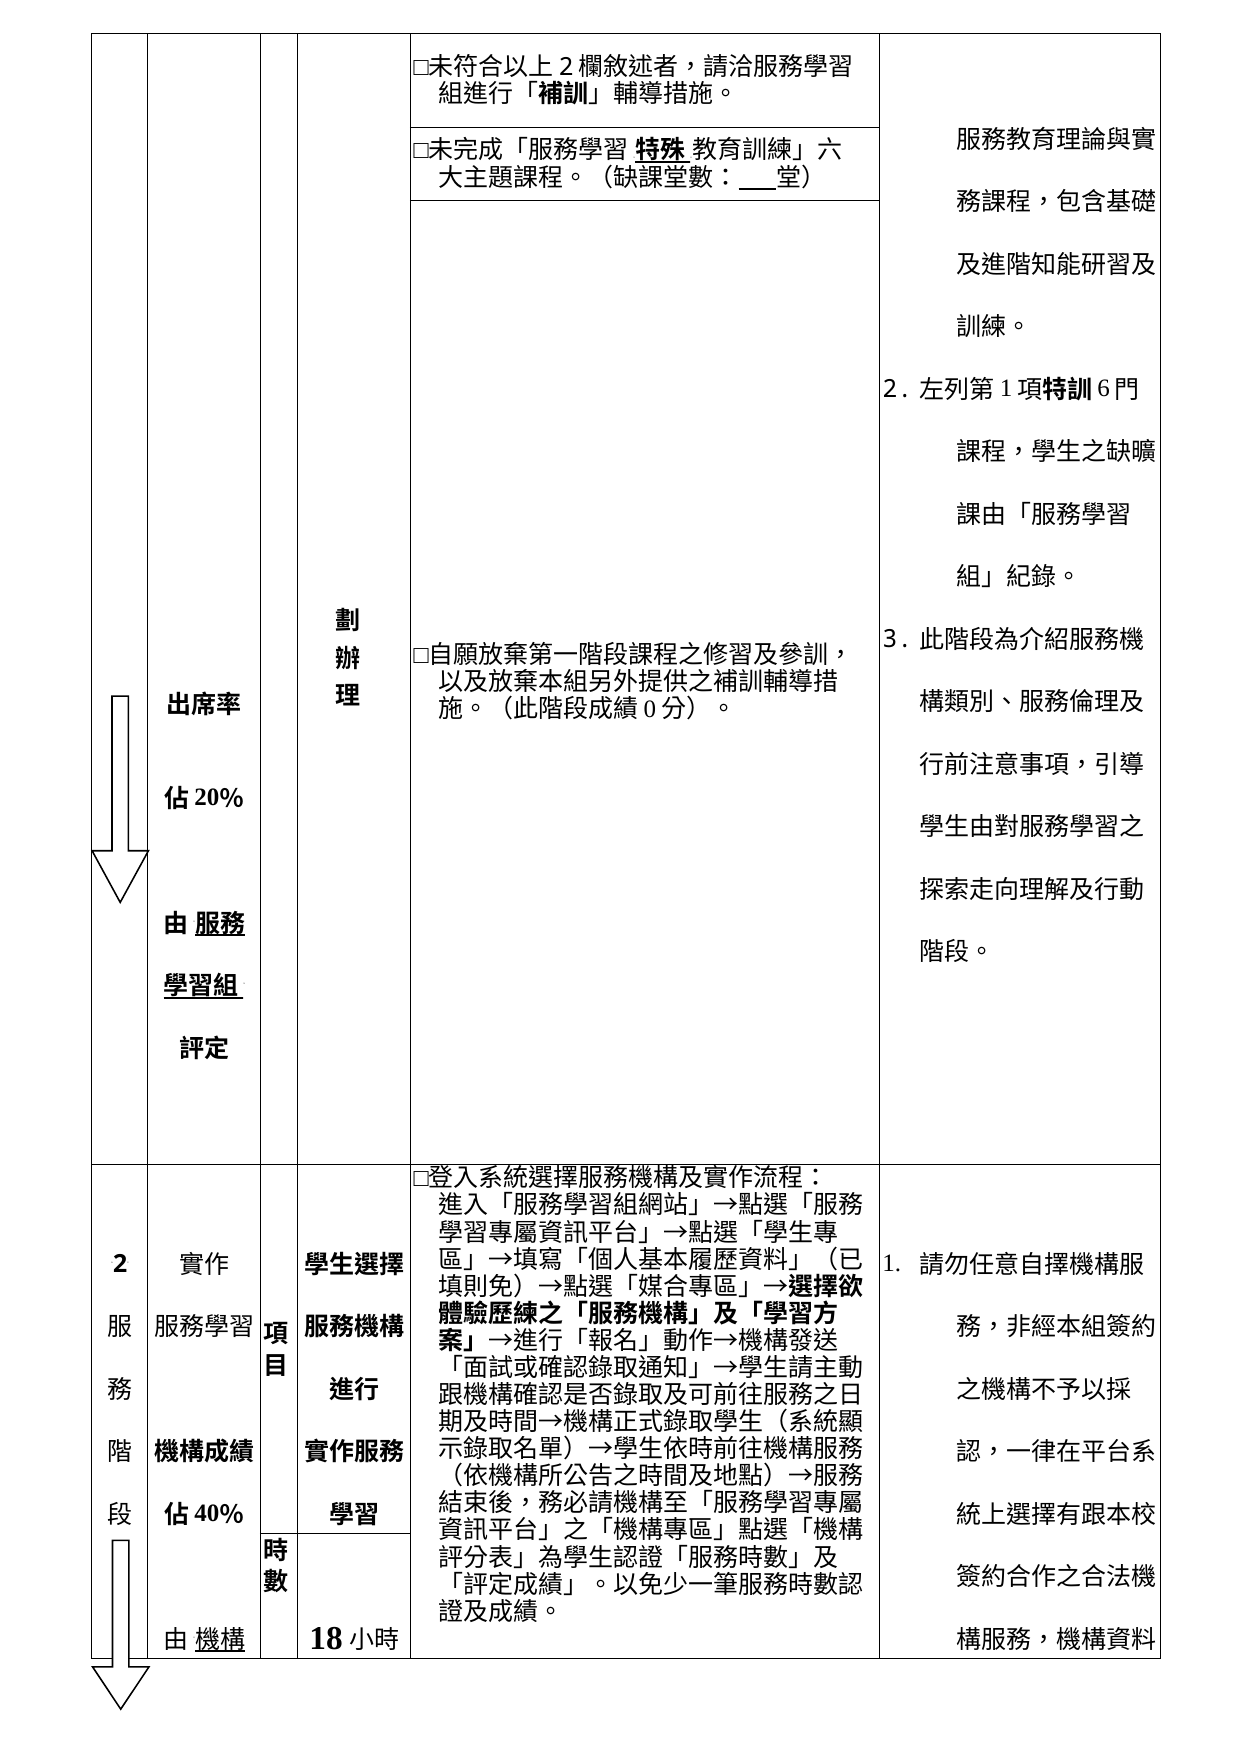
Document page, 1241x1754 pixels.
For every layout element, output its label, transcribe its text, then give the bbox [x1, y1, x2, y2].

table_cell □未符合以上2欄敘述者，請洽服務學習組進行「補訓」輔導措施。 [411, 34, 879, 127]
table_cell 18小時 [298, 1534, 410, 1658]
table_cell 劃 辦 理 [298, 34, 410, 1164]
table_cell 項目 [261, 1165, 297, 1533]
table_cell □自願放棄第一階段課程之修習及參訓，以及放棄本組另外提供之補訓輔導措施。（此階段成績0分）。 [411, 201, 879, 1164]
table_cell □未完成「服務學習U特殊U教育訓練」六大主題課程。（缺課堂數： 堂） [411, 128, 879, 200]
table_cell 學生選擇 服務機構 進行 實作服務 學習 [298, 1165, 410, 1533]
table_cell A2E 服 務 階 段 [92, 1165, 147, 1658]
table_cell □登入系統選擇服務機構及實作流程： 進入「服務學習組網站」→點選「服務學習專屬資訊平台」→點選「學生專區」→填寫「個人基本履歷資料」（已填則免）→點選「媒合專區」→選擇欲體驗歷練之「服務機構」及「學習方案」→進行「報名」動作→機構發送「面試或確認錄取通知」→學生請主動跟機構確認是否錄取及可前往服務之日期及時間→機構正式錄取學生（系統顯示錄取名單）→學生依時前往機構服務（依機構所公告之時間及地點）→服務結束後，務必請機構至「服務學習專屬資訊平台」之「機構專區」點選「機構評分表」為學生認證「服務時數」及「評定成績」。以免少一筆服務時數認證及成績。 [411, 1165, 879, 1658]
table_cell [92, 855, 147, 1164]
table_cell 時數 [261, 1534, 297, 1658]
table_cell 請勿任意自擇機構服務，非經本組簽約之機構不予以採認，一律在平台系統上選擇有跟本校簽約合作之合法機構服務，機構資料統一由服務學習組提供。 一律於線上進行相關作業流程，至系統登錄學生資料，報名機構，經機構錄取，系統上才有學生紀錄，機構才可據以於系統上為學生評定分數及時數。 學生根據自己之興趣或專長，選擇想要歷練之服務機構及學習方案，配合自己與機構的時間，自行前往服務，於U本學期內務必U完成此階段18小時之服務學習時數。 可選擇「U愛校服務U」（校內）：本校教學或行政單位所開設之服務學習實作項目（前提需經服學組審查核可）。 可選擇「U社會服務U」（校外）：非營利組織或機構所開設之服務學習實作項目（前提需經服學組審查核可）。 服務學習方案有多元選擇，以適合學生之不同能力，從事有意義、實作的、具挑戰性及公益服務性質之與機構實際問題解決有關之服務學習。 服務過程中應特別注意安全。 [880, 1165, 1160, 1658]
table_cell 服務教育理論與實務課程，包含基礎及進階知能研習及訓練。 左列第1項特訓6門課程，學生之缺曠課由「服務學習組」紀錄。 此階段為介紹服務機構類別、服務倫理及行前注意事項，引導學生由對服務學習之探索走向理解及行動階段。 [880, 34, 1160, 1164]
table_cell [92, 34, 147, 849]
table_cell 實作 服務學習 機構成績佔40％ 由U機構 [148, 1165, 260, 1658]
table_cell 服務學習及 志願服務 教育訓練課程 出席率 佔20％ 由U服務學習組U評定 每次授課時段到課點名評計 每缺曠1節按出席率之成績比例扣分 [148, 34, 260, 1164]
table_cell [261, 34, 297, 1164]
